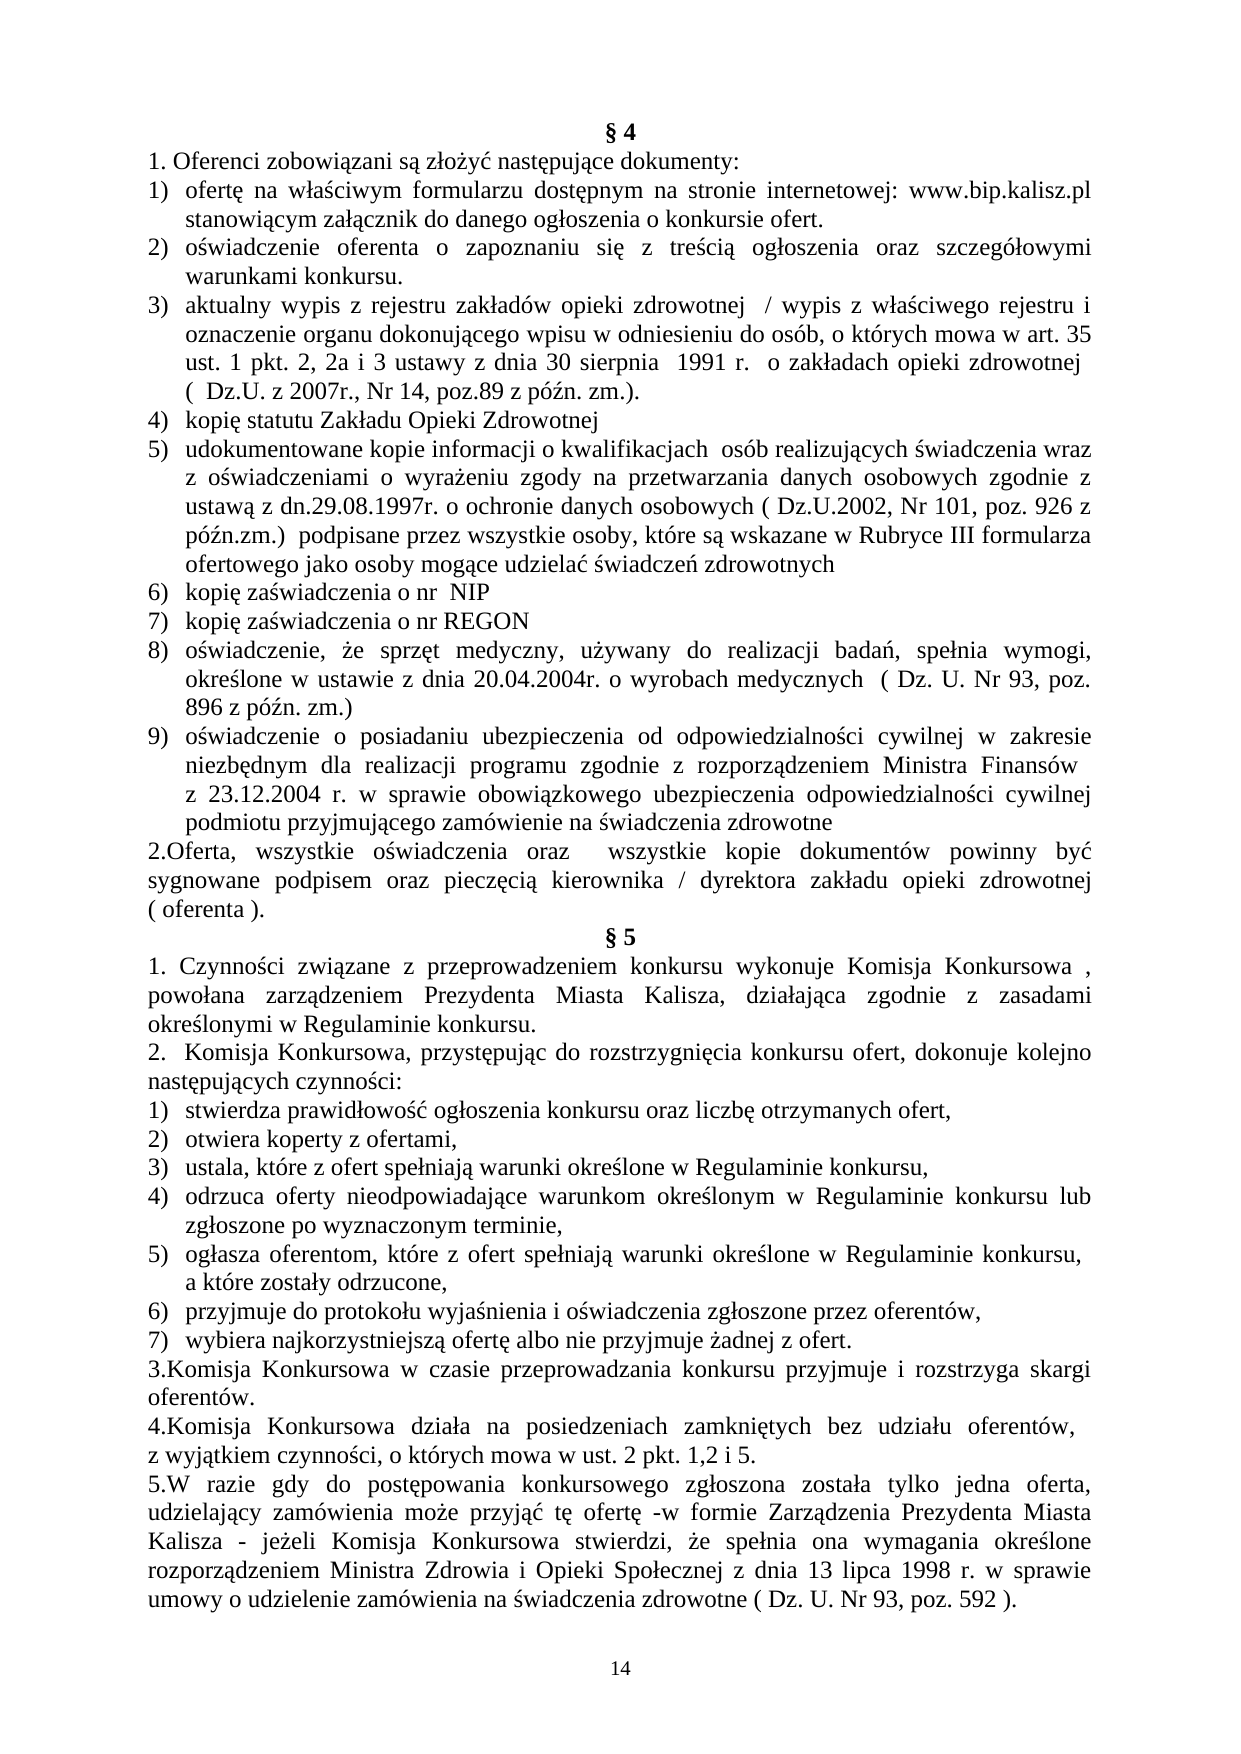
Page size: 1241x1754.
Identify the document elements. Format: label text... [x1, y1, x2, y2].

list ustala, które z ofert spełniają warunki określone w Regulaminie konkursu, [148, 1152, 1092, 1181]
list ogłasza oferentom, które z ofert spełniają warunki określone w Regulaminie konkursu, a które zostały odrzucone, [148, 1239, 1092, 1296]
text 1. Oferenci zobowiązani są złożyć następujące dokumenty: [148, 146, 1092, 175]
list oświadczenie oferenta o zapoznaniu się z treścią ogłoszenia oraz szczegółowymi warunkami konkursu. [148, 232, 1092, 290]
list kopię zaświadczenia o nr REGON [148, 606, 1092, 635]
list wybiera najkorzystniejszą ofertę albo nie przyjmuje żadnej z ofert. [148, 1325, 1092, 1354]
list ofertę na właściwym formularzu dostępnym na stronie internetowej: www.bip.kalisz.pl stanowiącym załącznik do danego ogłoszenia o konkursie ofert. [148, 175, 1092, 232]
list kopię zaświadczenia o nr NIP [148, 577, 1092, 606]
text 3.Komisja Konkursowa w czasie przeprowadzania konkursu przyjmuje i rozstrzyga skargi oferentów. [148, 1354, 1092, 1411]
text § 5 [148, 922, 1092, 951]
list oświadczenie, że sprzęt medyczny, używany do realizacji badań, spełnia wymogi, określone w ustawie z dnia 20.04.2004r. o wyrobach medycznych ( Dz. U. Nr 93, poz. 896 z późn. zm.) [148, 635, 1092, 721]
text 1. Czynności związane z przeprowadzeniem konkursu wykonuje Komisja Konkursowa , powołana zarządzeniem Prezydenta Miasta Kalisza, działająca zgodnie z zasadami określonymi w Regulaminie konkursu. [148, 951, 1092, 1037]
list kopię statutu Zakładu Opieki Zdrowotnej [148, 405, 1092, 434]
list otwiera koperty z ofertami, [148, 1124, 1092, 1152]
text 2. Komisja Konkursowa, przystępując do rozstrzygnięcia konkursu ofert, dokonuje kolejno następujących czynności: [148, 1037, 1092, 1095]
text 2.Oferta, wszystkie oświadczenia oraz wszystkie kopie dokumentów powinny być sygnowane podpisem oraz pieczęcią kierownika / dyrektora zakładu opieki zdrowotnej ( oferenta ). [148, 836, 1092, 922]
list oświadczenie o posiadaniu ubezpieczenia od odpowiedzialności cywilnej w zakresie niezbędnym dla realizacji programu zgodnie z rozporządzeniem Ministra Finansów z 23.12.2004 r. w sprawie obowiązkowego ubezpieczenia odpowiedzialności cywilnej podmiotu przyjmującego zamówienie na świadczenia zdrowotne [148, 721, 1092, 836]
text 4.Komisja Konkursowa działa na posiedzeniach zamkniętych bez udziału oferentów, z wyjątkiem czynności, o których mowa w ust. 2 pkt. 1,2 i 5. [148, 1411, 1092, 1469]
list udokumentowane kopie informacji o kwalifikacjach osób realizujących świadczenia wraz z oświadczeniami o wyrażeniu zgody na przetwarzania danych osobowych zgodnie z ustawą z dn.29.08.1997r. o ochronie danych osobowych ( Dz.U.2002, Nr 101, poz. 926 z późn.zm.) podpisane przez wszystkie osoby, które są wskazane w Rubryce III formularza ofertowego jako osoby mogące udzielać świadczeń zdrowotnych [148, 434, 1092, 577]
list aktualny wypis z rejestru zakładów opieki zdrowotnej / wypis z właściwego rejestru i oznaczenie organu dokonującego wpisu w odniesieniu do osób, o których mowa w art. 35 ust. 1 pkt. 2, 2a i 3 ustawy z dnia 30 sierpnia 1991 r. o zakładach opieki zdrowotnej ( Dz.U. z 2007r., Nr 14, poz.89 z późn. zm.). [148, 290, 1092, 405]
text 5.W razie gdy do postępowania konkursowego zgłoszona została tylko jedna oferta, udzielający zamówienia może przyjąć tę ofertę -w formie Zarządzenia Prezydenta Miasta Kalisza - jeżeli Komisja Konkursowa stwierdzi, że spełnia ona wymagania określone rozporządzeniem Ministra Zdrowia i Opieki Społecznej z dnia 13 lipca 1998 r. w sprawie umowy o udzielenie zamówienia na świadczenia zdrowotne ( Dz. U. Nr 93, poz. 592 ). [148, 1469, 1092, 1612]
list przyjmuje do protokołu wyjaśnienia i oświadczenia zgłoszone przez oferentów, [148, 1296, 1092, 1325]
list odrzuca oferty nieodpowiadające warunkom określonym w Regulaminie konkursu lub zgłoszone po wyznaczonym terminie, [148, 1181, 1092, 1239]
list stwierdza prawidłowość ogłoszenia konkursu oraz liczbę otrzymanych ofert, [148, 1095, 1092, 1124]
text § 4 [148, 117, 1092, 146]
